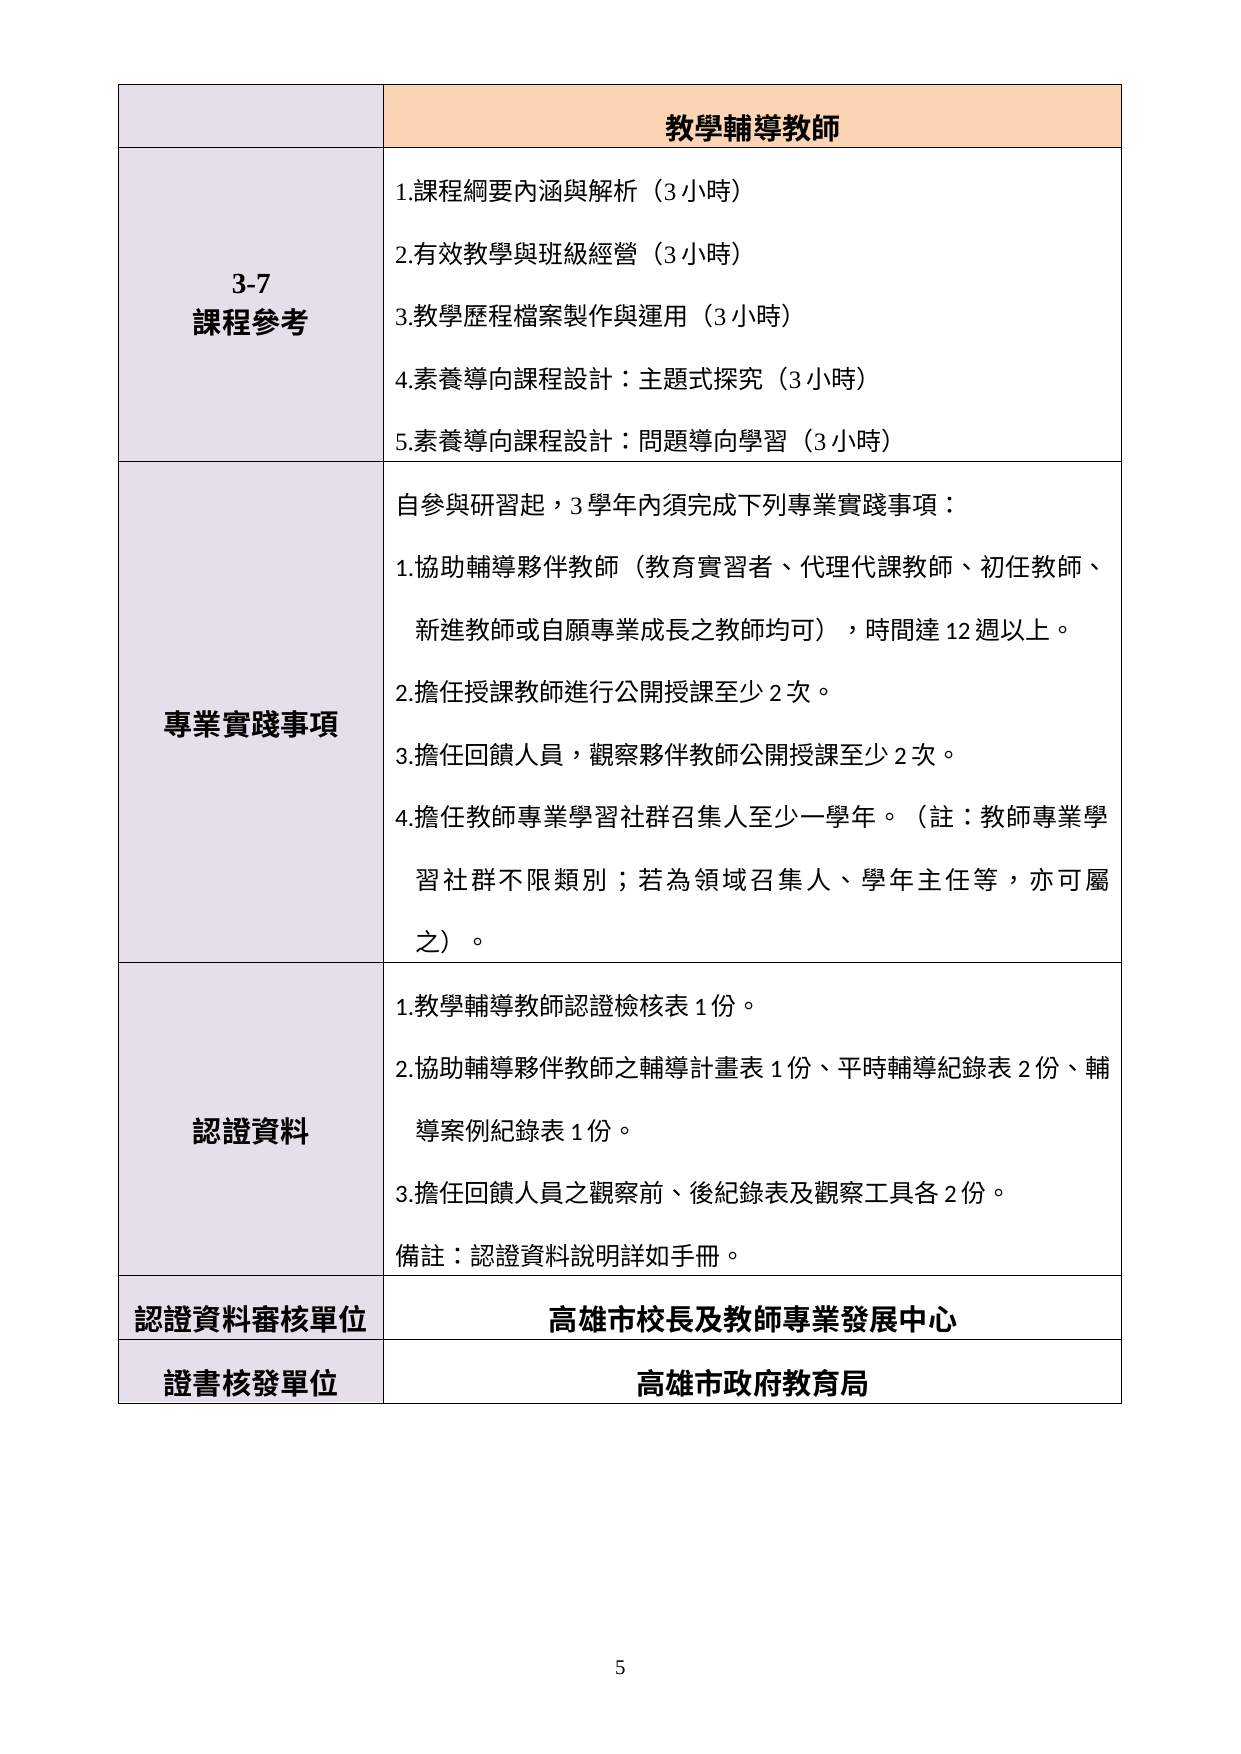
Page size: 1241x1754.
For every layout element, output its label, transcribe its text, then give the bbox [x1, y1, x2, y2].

table_cell 證書核發單位 [119, 1340, 383, 1402]
table_cell 高雄市校長及教師專業發展中心 [384, 1276, 1121, 1339]
table_cell 高雄市政府教育局 [384, 1340, 1121, 1402]
table_cell 3-7 課程參考 [119, 148, 383, 461]
table_cell 認證資料 [119, 963, 383, 1275]
table_header 教學輔導教師 [384, 85, 1121, 147]
table_cell 1.課程綱要內涵與解析（3小時） 2.有效教學與班級經營（3小時） 3.教學歷程檔案製作與運用（3小時） 4.素養導向課程設計：主題式探究（3小時） 5.素養導向課程設計：問題導向學習（3小時） [384, 148, 1121, 461]
table_header [119, 85, 383, 147]
table_cell 專業實踐事項 [119, 462, 383, 962]
table_cell 1.教學輔導教師認證檢核表1份。 2.協助輔導夥伴教師之輔導計畫表1份、平時輔導紀錄表2份、輔導案例紀錄表1份。 3.擔任回饋人員之觀察前、後紀錄表及觀察工具各2份。 備註：認證資料說明詳如手冊。 [384, 963, 1121, 1275]
table_cell 認證資料審核單位 [119, 1276, 383, 1339]
table_cell 自參與研習起，3學年內須完成下列專業實踐事項： 1.協助輔導夥伴教師（教育實習者、代理代課教師、初任教師、新進教師或自願專業成長之教師均可），時間達12週以上。 2.擔任授課教師進行公開授課至少2次。 3.擔任回饋人員，觀察夥伴教師公開授課至少2次。 4.擔任教師專業學習社群召集人至少一學年。（註：教師專業學習社群不限類別；若為領域召集人、學年主任等，亦可屬之）。 [384, 462, 1121, 962]
